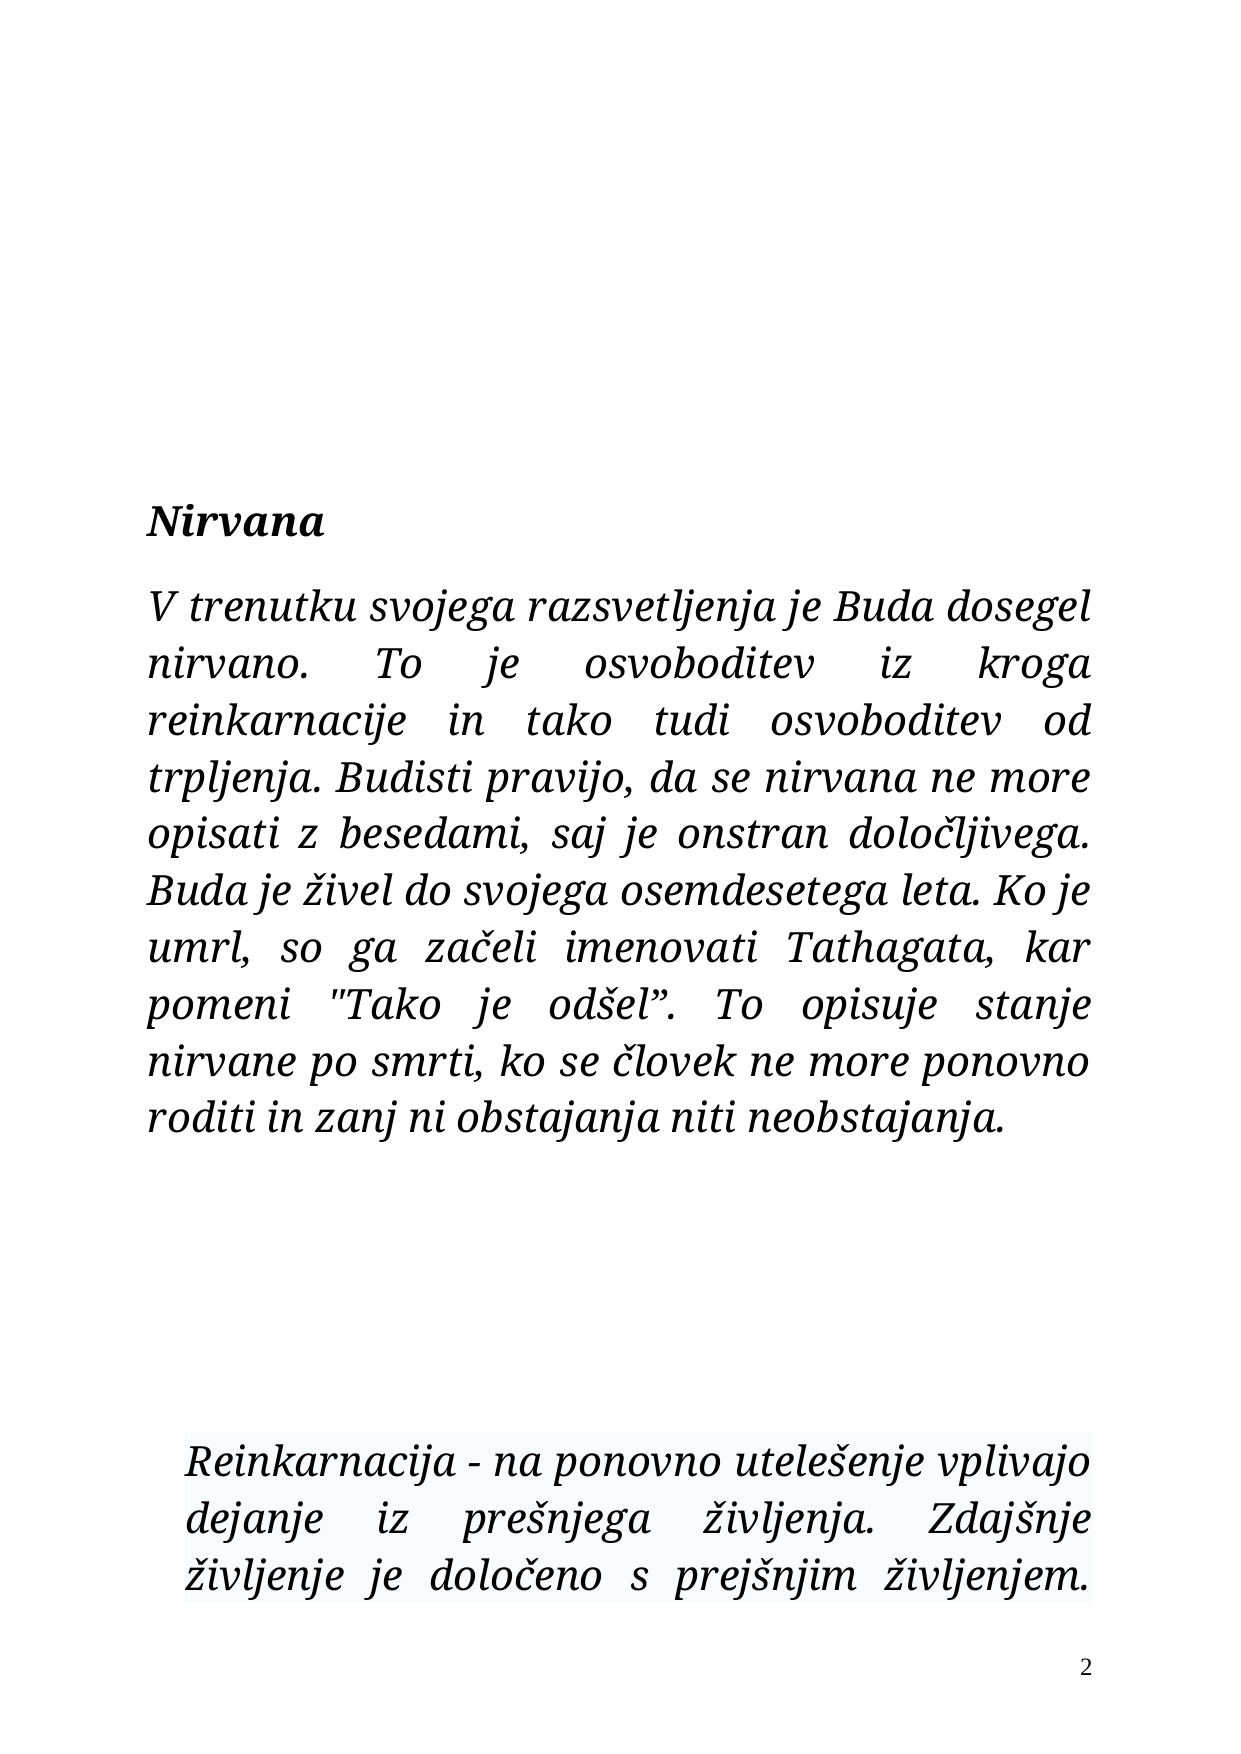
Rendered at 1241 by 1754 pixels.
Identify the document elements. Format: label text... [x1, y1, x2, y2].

text Nirvana [148, 491, 1093, 548]
text V trenutku svojega razsvetljenja je Buda dosegel nirvano. To je osvoboditev iz kroga reinkarnacije in tako tudi osvoboditev od trpljenja. Budisti pravijo, da se nirvana ne more opisati z besedami, saj je onstran določljivega. Buda je živel do svojega osemdesetega leta. Ko je umrl, so ga začeli imenovati Tathagata, kar pomeni "Tako je odšel”. To opisuje stanje nirvane po smrti, ko se človek ne more ponovno roditi in zanj ni obstajanja niti neobstajanja. [148, 577, 1093, 1145]
text Reinkarnacija - na ponovno utelešenje vplivajo dejanje iz prešnjega življenja. Zdajšnje življenje je določeno s prejšnjim življenjem. [185, 1432, 1093, 1602]
